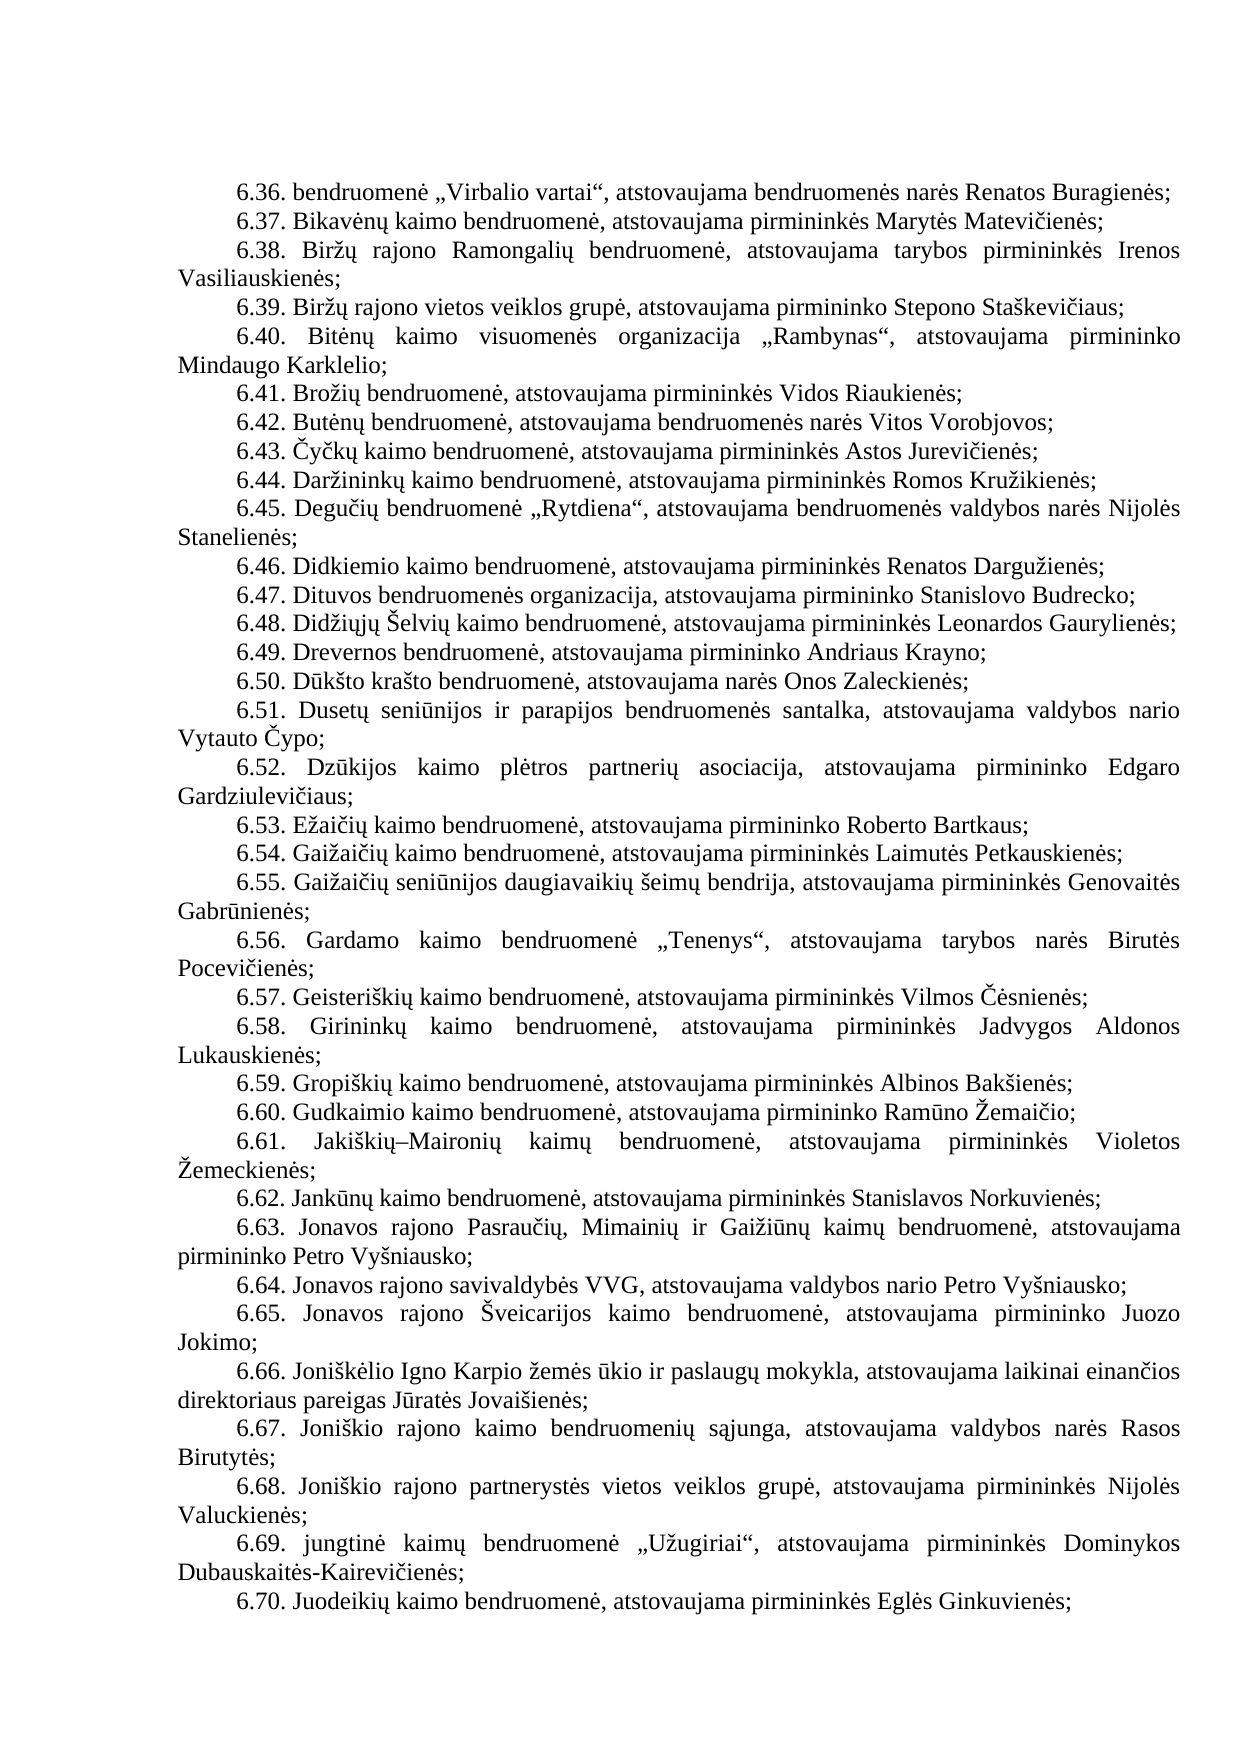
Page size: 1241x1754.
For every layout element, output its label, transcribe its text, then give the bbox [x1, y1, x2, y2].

text 6.70. Juodeikių kaimo bendruomenė, atstovaujama pirmininkės Eglės Ginkuvienės; [177, 1586, 1181, 1615]
text 6.38. Biržų rajono Ramongalių bendruomenė, atstovaujama tarybos pirmininkės Irenos Vasiliauskienės; [177, 235, 1181, 292]
text 6.49. Drevernos bendruomenė, atstovaujama pirmininko Andriaus Krayno; [177, 637, 1181, 666]
text 6.61. Jakiškių–Maironių kaimų bendruomenė, atstovaujama pirmininkės Violetos Žemeckienės; [177, 1126, 1181, 1183]
text 6.60. Gudkaimio kaimo bendruomenė, atstovaujama pirmininko Ramūno Žemaičio; [177, 1097, 1181, 1126]
text 6.65. Jonavos rajono Šveicarijos kaimo bendruomenė, atstovaujama pirmininko Juozo Jokimo; [177, 1298, 1181, 1356]
text 6.51. Dusetų seniūnijos ir parapijos bendruomenės santalka, atstovaujama valdybos nario Vytauto Čypo; [177, 695, 1181, 752]
text 6.39. Biržų rajono vietos veiklos grupė, atstovaujama pirmininko Stepono Staškevičiaus; [177, 292, 1181, 321]
text 6.55. Gaižaičių seniūnijos daugiavaikių šeimų bendrija, atstovaujama pirmininkės Genovaitės Gabrūnienės; [177, 867, 1181, 925]
text 6.36. bendruomenė „Virbalio vartai“, atstovaujama bendruomenės narės Renatos Buragienės; [177, 177, 1181, 206]
text 6.54. Gaižaičių kaimo bendruomenė, atstovaujama pirmininkės Laimutės Petkauskienės; [177, 838, 1181, 867]
text 6.68. Joniškio rajono partnerystės vietos veiklos grupė, atstovaujama pirmininkės Nijolės Valuckienės; [177, 1471, 1181, 1528]
text 6.40. Bitėnų kaimo visuomenės organizacija „Rambynas“, atstovaujama pirmininko Mindaugo Karklelio; [177, 321, 1181, 378]
text 6.67. Joniškio rajono kaimo bendruomenių sąjunga, atstovaujama valdybos narės Rasos Birutytės; [177, 1413, 1181, 1471]
text 6.43. Čyčkų kaimo bendruomenė, atstovaujama pirmininkės Astos Jurevičienės; [177, 436, 1181, 465]
text 6.47. Dituvos bendruomenės organizacija, atstovaujama pirmininko Stanislovo Budrecko; [177, 580, 1181, 608]
text 6.42. Butėnų bendruomenė, atstovaujama bendruomenės narės Vitos Vorobjovos; [177, 407, 1181, 436]
text 6.66. Joniškėlio Igno Karpio žemės ūkio ir paslaugų mokykla, atstovaujama laikinai einančios direktoriaus pareigas Jūratės Jovaišienės; [177, 1356, 1181, 1413]
text 6.69. jungtinė kaimų bendruomenė „Užugiriai“, atstovaujama pirmininkės Dominykos Dubauskaitės-Kairevičienės; [177, 1528, 1181, 1586]
text 6.50. Dūkšto krašto bendruomenė, atstovaujama narės Onos Zaleckienės; [177, 666, 1181, 695]
text 6.62. Jankūnų kaimo bendruomenė, atstovaujama pirmininkės Stanislavos Norkuvienės; [177, 1183, 1181, 1212]
text 6.52. Dzūkijos kaimo plėtros partnerių asociacija, atstovaujama pirmininko Edgaro Gardziulevičiaus; [177, 752, 1181, 810]
text 6.46. Didkiemio kaimo bendruomenė, atstovaujama pirmininkės Renatos Dargužienės; [177, 551, 1181, 580]
text 6.56. Gardamo kaimo bendruomenė „Tenenys“, atstovaujama tarybos narės Birutės Pocevičienės; [177, 925, 1181, 982]
text 6.63. Jonavos rajono Pasraučių, Mimainių ir Gaižiūnų kaimų bendruomenė, atstovaujama pirmininko Petro Vyšniausko; [177, 1212, 1181, 1270]
text 6.44. Daržininkų kaimo bendruomenė, atstovaujama pirmininkės Romos Kružikienės; [177, 465, 1181, 493]
text 6.48. Didžiųjų Šelvių kaimo bendruomenė, atstovaujama pirmininkės Leonardos Gaurylienės; [177, 608, 1181, 637]
text 6.64. Jonavos rajono savivaldybės VVG, atstovaujama valdybos nario Petro Vyšniausko; [177, 1270, 1181, 1298]
text 6.45. Degučių bendruomenė „Rytdiena“, atstovaujama bendruomenės valdybos narės Nijolės Stanelienės; [177, 493, 1181, 551]
text 6.37. Bikavėnų kaimo bendruomenė, atstovaujama pirmininkės Marytės Matevičienės; [177, 206, 1181, 235]
text 6.58. Girininkų kaimo bendruomenė, atstovaujama pirmininkės Jadvygos Aldonos Lukauskienės; [177, 1011, 1181, 1068]
text 6.41. Brožių bendruomenė, atstovaujama pirmininkės Vidos Riaukienės; [177, 378, 1181, 407]
text 6.59. Gropiškių kaimo bendruomenė, atstovaujama pirmininkės Albinos Bakšienės; [177, 1068, 1181, 1097]
text 6.57. Geisteriškių kaimo bendruomenė, atstovaujama pirmininkės Vilmos Čėsnienės; [177, 982, 1181, 1011]
text 6.53. Ežaičių kaimo bendruomenė, atstovaujama pirmininko Roberto Bartkaus; [177, 810, 1181, 838]
